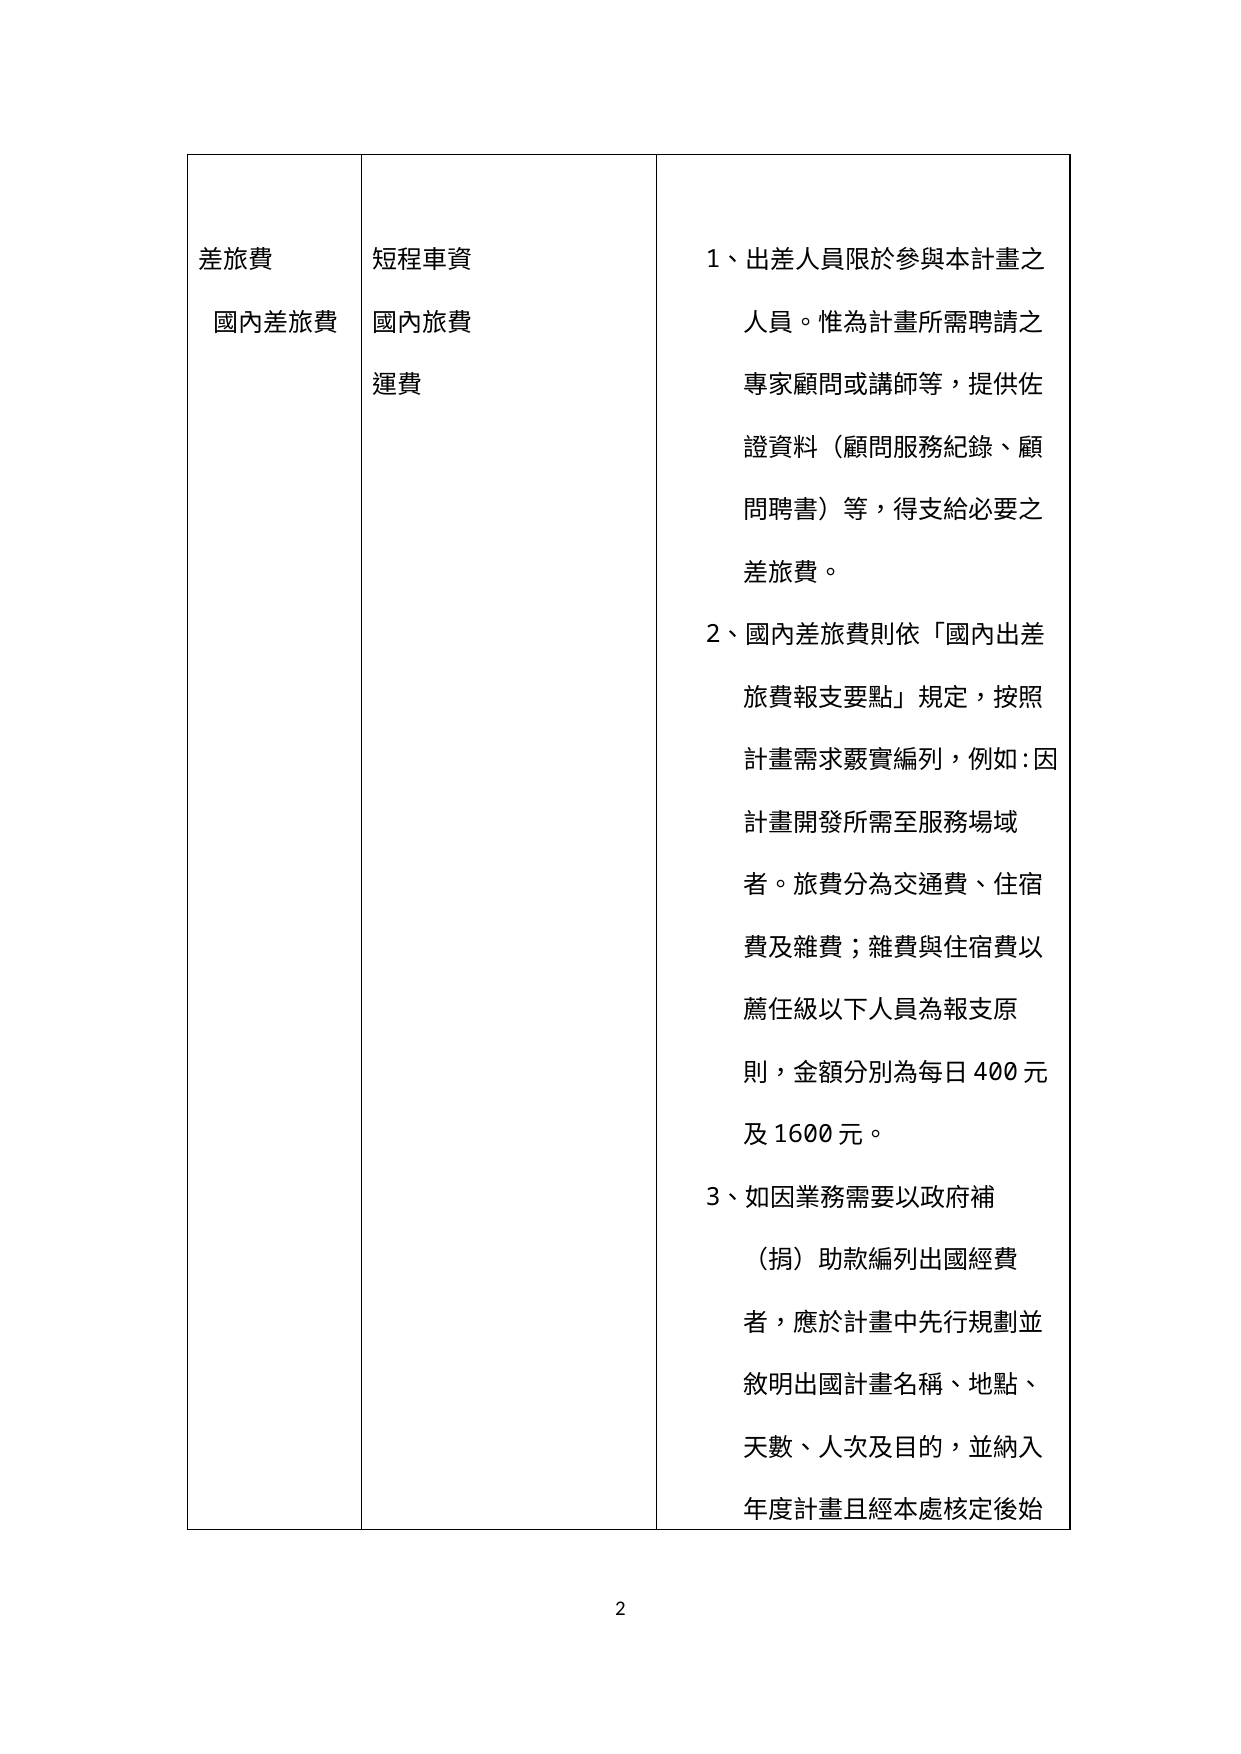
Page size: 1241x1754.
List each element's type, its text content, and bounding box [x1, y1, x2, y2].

table_cell 短程車資 國內旅費 運費 [362, 155, 656, 1529]
table_cell 差旅費 國內差旅費 [188, 155, 361, 1529]
table_cell 出差人員限於參與本計畫之人員。惟為計畫所需聘請之專家顧問或講師等，提供佐證資料（顧問服務紀錄、顧問聘書）等，得支給必要之差旅費。 國內差旅費則依「國內出差旅費報支要點」規定，按照計畫需求覈實編列，例如:因計畫開發所需至服務場域者。旅費分為交通費、住宿費及雜費；雜費與住宿費以薦任級以下人員為報支原則，金額分別為每日400元及1600元。 如因業務需要以政府補（捐）助款編列出國經費者，應於計畫中先行規劃並敘明出國計畫名稱、地點、天數、人次及目的，並納入年度計畫且經本處核定後始 [657, 155, 1069, 1529]
